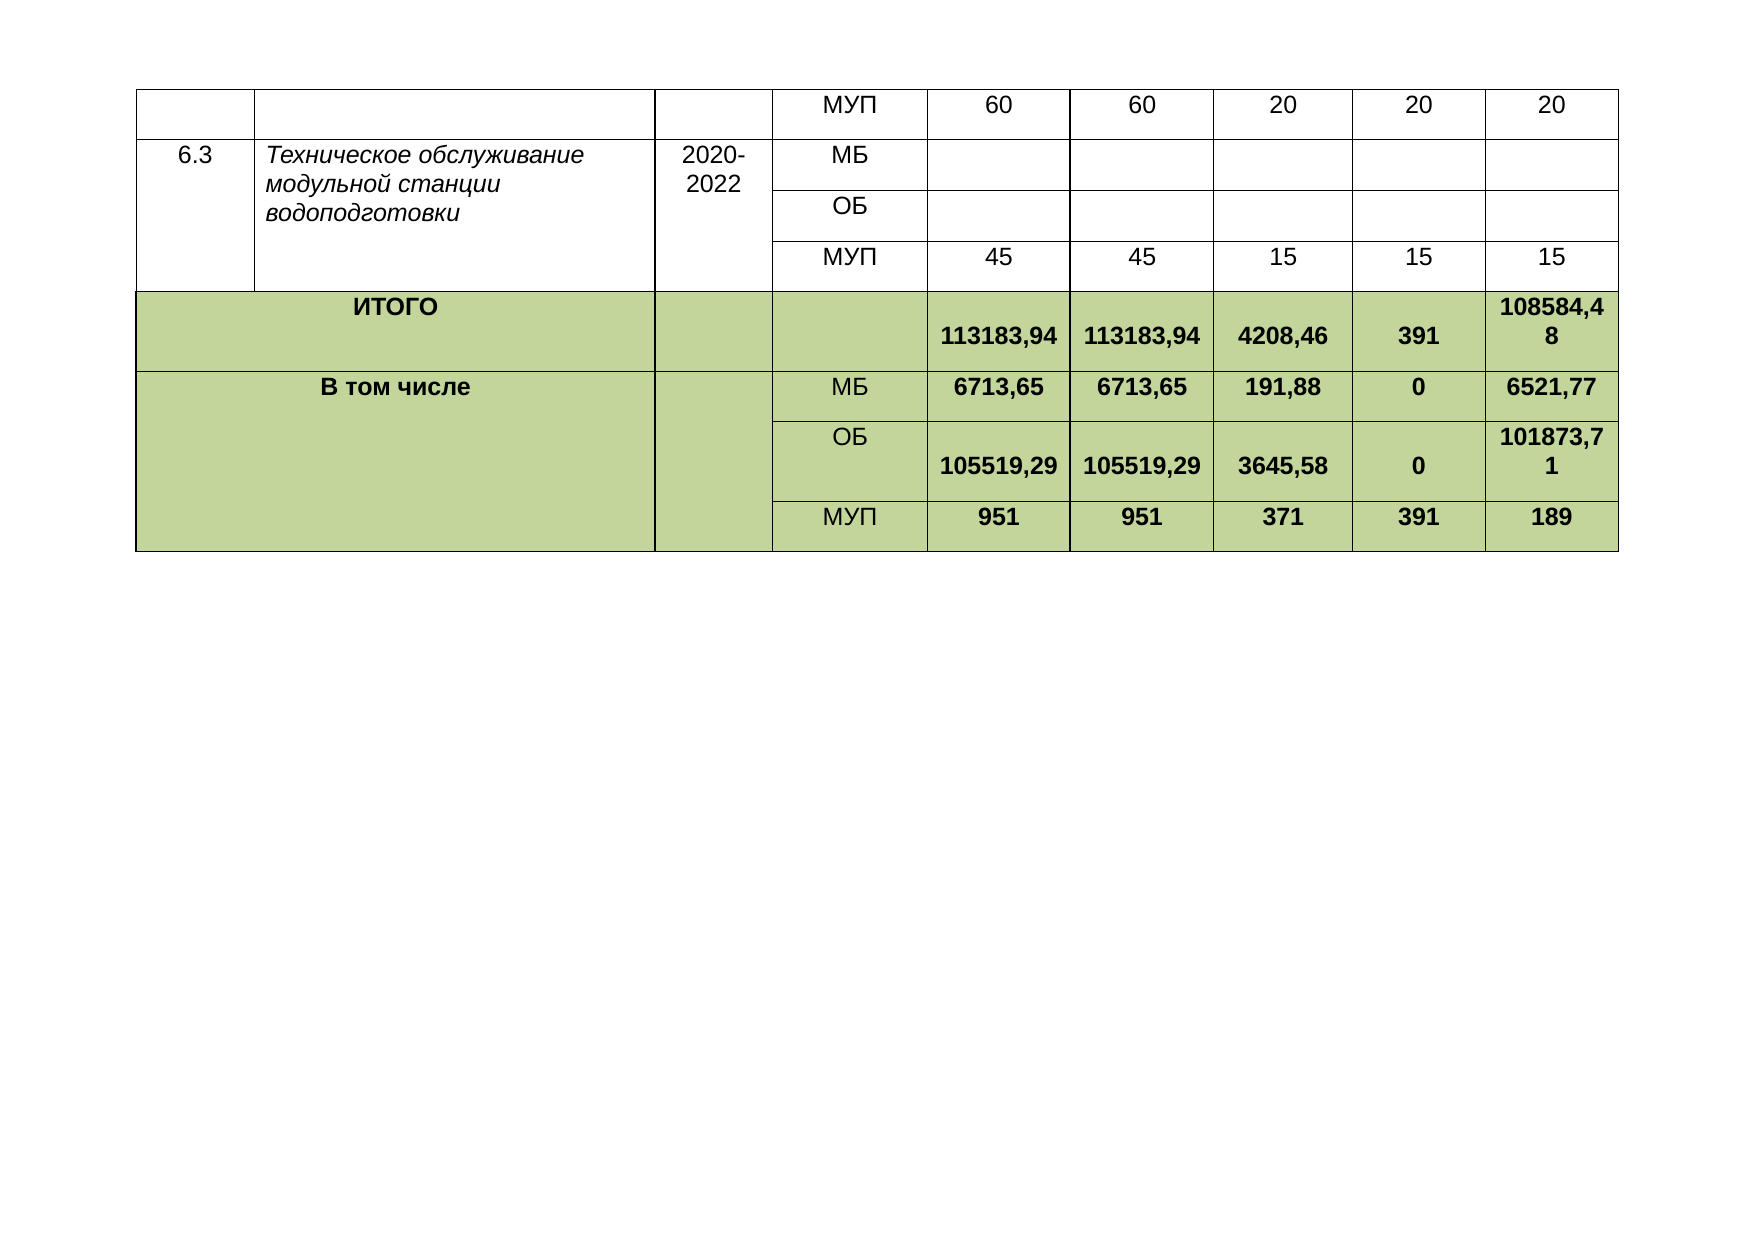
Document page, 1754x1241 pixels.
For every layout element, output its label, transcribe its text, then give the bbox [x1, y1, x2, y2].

table_cell 15 [1214, 242, 1352, 291]
table_cell 0 [1353, 422, 1485, 501]
table_cell 391 [1353, 292, 1485, 371]
table_cell МБ [773, 372, 927, 421]
table_cell 0 [1353, 372, 1485, 421]
table_cell [656, 90, 772, 139]
table_cell 60 [1071, 90, 1213, 139]
table_cell 6713,65 [928, 372, 1069, 421]
table_cell [1214, 191, 1352, 241]
table_cell ИТОГО [137, 292, 654, 371]
table_cell 45 [1071, 242, 1213, 291]
table_cell 108584,48 [1486, 292, 1618, 371]
table_cell [656, 292, 772, 371]
table_cell 3645,58 [1214, 422, 1352, 501]
table_cell 6521,77 [1486, 372, 1618, 421]
table_cell 105519,29 [1071, 422, 1213, 501]
table_cell 45 [928, 242, 1069, 291]
table_cell 6713,65 [1071, 372, 1213, 421]
table_cell В том числе [137, 372, 654, 551]
table_cell 191,88 [1214, 372, 1352, 421]
table_cell [1353, 140, 1485, 190]
table_cell МУП [773, 242, 927, 291]
table_cell 4208,46 [1214, 292, 1352, 371]
table_cell ОБ [773, 422, 927, 501]
table_cell [928, 140, 1069, 190]
table_cell 951 [928, 502, 1069, 551]
table_cell [1071, 140, 1213, 190]
table_cell 391 [1353, 502, 1485, 551]
table_cell [1486, 140, 1618, 190]
table_cell 15 [1353, 242, 1485, 291]
table_cell [1486, 191, 1618, 241]
table_cell 371 [1214, 502, 1352, 551]
table_cell ОБ [773, 191, 927, 241]
table_cell 20 [1353, 90, 1485, 139]
table_cell [137, 90, 254, 139]
table_cell 951 [1071, 502, 1213, 551]
table_cell [1353, 191, 1485, 241]
table_cell [255, 90, 654, 139]
table_cell 113183,94 [928, 292, 1069, 371]
table_cell 101873,71 [1486, 422, 1618, 501]
table_cell 60 [928, 90, 1069, 139]
table_cell 113183,94 [1071, 292, 1213, 371]
table_cell 2020-2022 [656, 140, 772, 291]
table_cell Техническое обслуживание модульной станции водоподготовки [255, 140, 654, 291]
table_cell 20 [1486, 90, 1618, 139]
table_cell 20 [1214, 90, 1352, 139]
table_cell [1071, 191, 1213, 241]
table_cell [773, 292, 927, 371]
table_cell [928, 191, 1069, 241]
table_cell [656, 372, 772, 551]
table_cell 189 [1486, 502, 1618, 551]
table_cell МУП [773, 90, 927, 139]
table_cell 6.3 [137, 140, 254, 291]
table_cell МУП [773, 502, 927, 551]
table_cell 15 [1486, 242, 1618, 291]
table_cell МБ [773, 140, 927, 190]
table_cell 105519,29 [928, 422, 1069, 501]
table_cell [1214, 140, 1352, 190]
